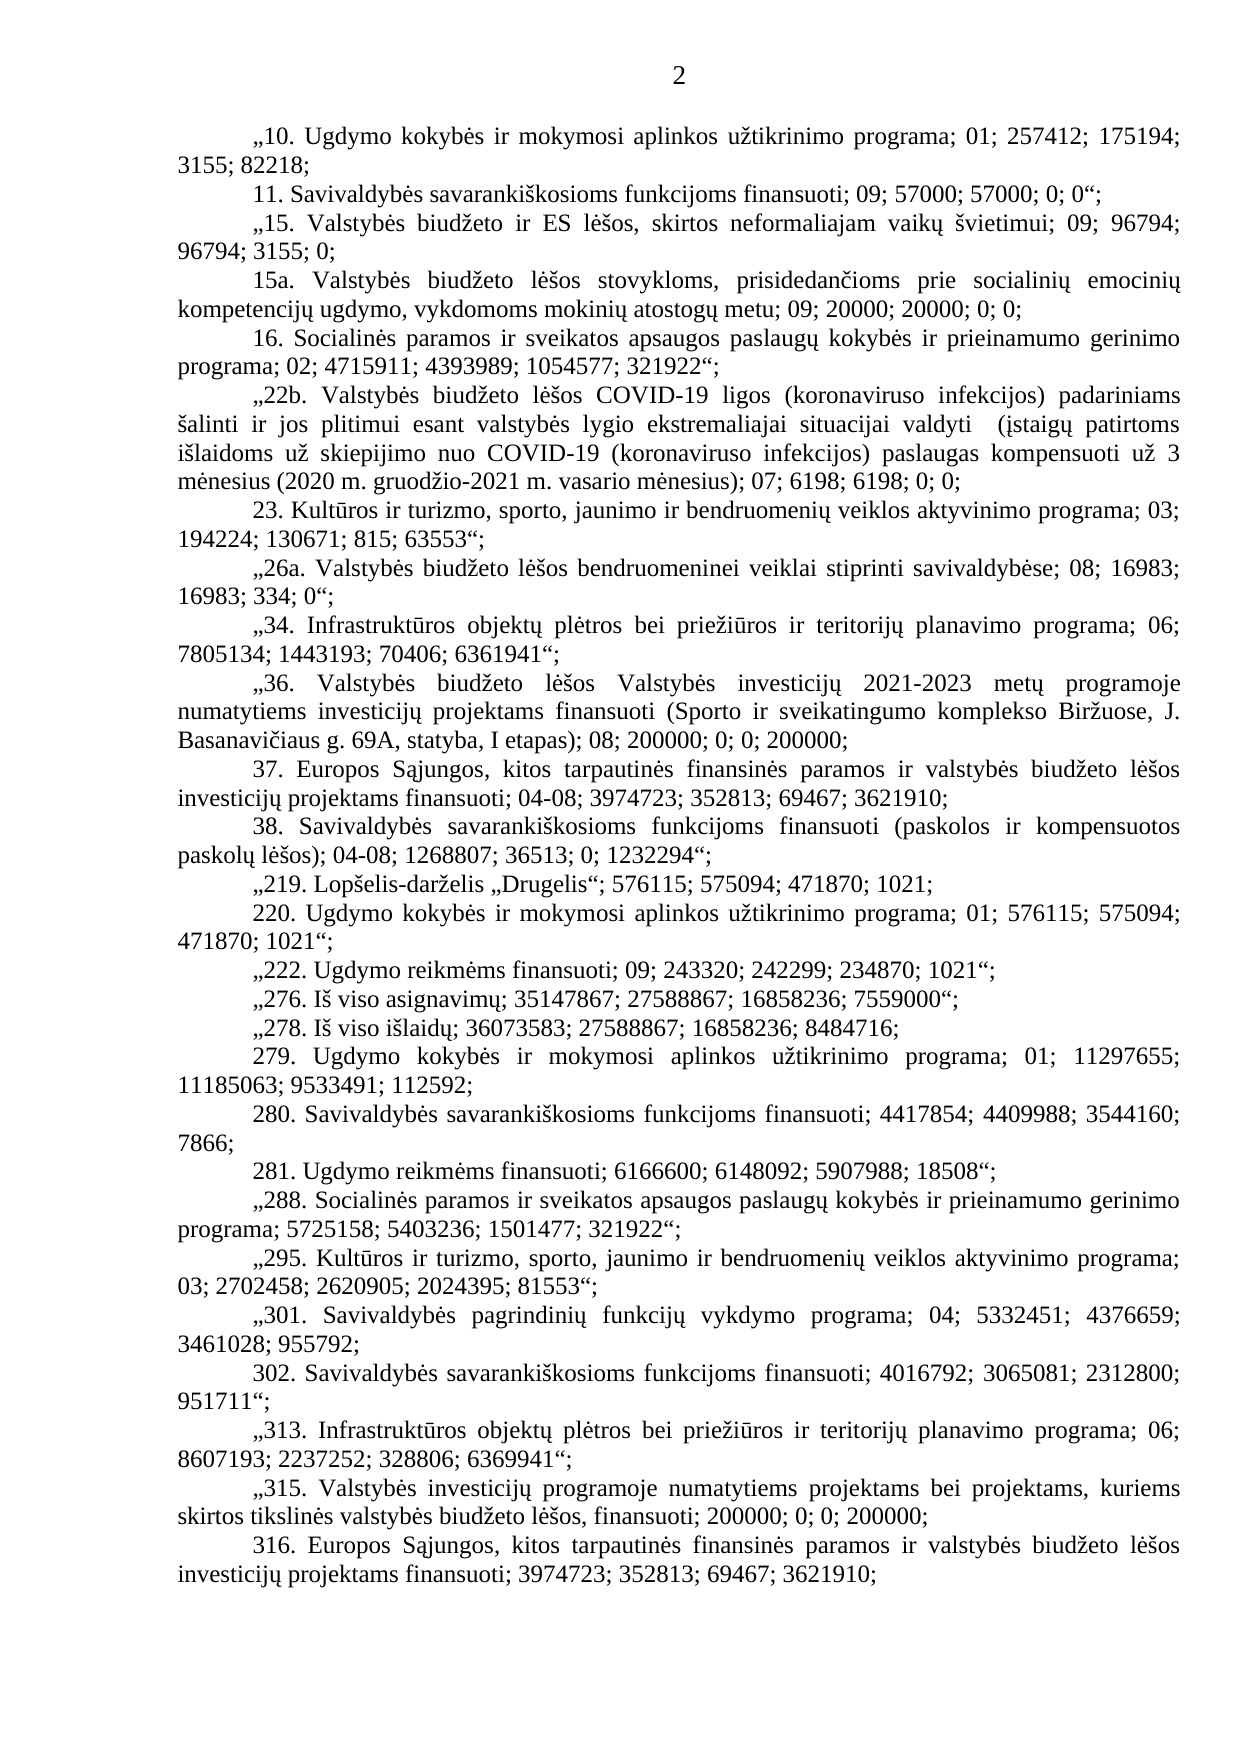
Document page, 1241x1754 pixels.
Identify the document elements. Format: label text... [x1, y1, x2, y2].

text 279. Ugdymo kokybės ir mokymosi aplinkos užtikrinimo programa; 01; 11297655; 11185063; 9533491; 112592; [177, 1041, 1181, 1099]
text „278. Iš viso išlaidų; 36073583; 27588867; 16858236; 8484716; [177, 1013, 1181, 1041]
text „219. Lopšelis-darželis „Drugelis“; 576115; 575094; 471870; 1021; [177, 869, 1181, 898]
text 302. Savivaldybės savarankiškosioms funkcijoms finansuoti; 4016792; 3065081; 2312800; 951711“; [177, 1358, 1181, 1415]
text 220. Ugdymo kokybės ir mokymosi aplinkos užtikrinimo programa; 01; 576115; 575094; 471870; 1021“; [177, 898, 1181, 955]
text „22b. Valstybės biudžeto lėšos COVID-19 ligos (koronaviruso infekcijos) padariniams šalinti ir jos plitimui esant valstybės lygio ekstremaliajai situacijai valdyti (įstaigų patirtoms išlaidoms už skiepijimo nuo COVID-19 (koronaviruso infekcijos) paslaugas kompensuoti už 3 mėnesius (2020 m. gruodžio-2021 m. vasario mėnesius); 07; 6198; 6198; 0; 0; [177, 380, 1181, 495]
text 23. Kultūros ir turizmo, sporto, jaunimo ir bendruomenių veiklos aktyvinimo programa; 03; 194224; 130671; 815; 63553“; [177, 495, 1181, 553]
text „301. Savivaldybės pagrindinių funkcijų vykdymo programa; 04; 5332451; 4376659; 3461028; 955792; [177, 1300, 1181, 1358]
text 280. Savivaldybės savarankiškosioms funkcijoms finansuoti; 4417854; 4409988; 3544160; 7866; [177, 1099, 1181, 1156]
text „10. Ugdymo kokybės ir mokymosi aplinkos užtikrinimo programa; 01; 257412; 175194; 3155; 82218; [177, 121, 1181, 179]
text „295. Kultūros ir turizmo, sporto, jaunimo ir bendruomenių veiklos aktyvinimo programa; 03; 2702458; 2620905; 2024395; 81553“; [177, 1243, 1181, 1300]
text „222. Ugdymo reikmėms finansuoti; 09; 243320; 242299; 234870; 1021“; [177, 955, 1181, 984]
text 16. Socialinės paramos ir sveikatos apsaugos paslaugų kokybės ir prieinamumo gerinimo programa; 02; 4715911; 4393989; 1054577; 321922“; [177, 323, 1181, 380]
text 38. Savivaldybės savarankiškosioms funkcijoms finansuoti (paskolos ir kompensuotos paskolų lėšos); 04-08; 1268807; 36513; 0; 1232294“; [177, 811, 1181, 869]
text 15a. Valstybės biudžeto lėšos stovykloms, prisidedančioms prie socialinių emocinių kompetencijų ugdymo, vykdomoms mokinių atostogų metu; 09; 20000; 20000; 0; 0; [177, 265, 1181, 323]
text 316. Europos Sąjungos, kitos tarpautinės finansinės paramos ir valstybės biudžeto lėšos investicijų projektams finansuoti; 3974723; 352813; 69467; 3621910; [177, 1530, 1181, 1588]
text 37. Europos Sąjungos, kitos tarpautinės finansinės paramos ir valstybės biudžeto lėšos investicijų projektams finansuoti; 04-08; 3974723; 352813; 69467; 3621910; [177, 754, 1181, 811]
text „313. Infrastruktūros objektų plėtros bei priežiūros ir teritorijų planavimo programa; 06; 8607193; 2237252; 328806; 6369941“; [177, 1415, 1181, 1473]
text „15. Valstybės biudžeto ir ES lėšos, skirtos neformaliajam vaikų švietimui; 09; 96794; 96794; 3155; 0; [177, 208, 1181, 265]
text 11. Savivaldybės savarankiškosioms funkcijoms finansuoti; 09; 57000; 57000; 0; 0“; [177, 179, 1181, 208]
text „26a. Valstybės biudžeto lėšos bendruomeninei veiklai stiprinti savivaldybėse; 08; 16983; 16983; 334; 0“; [177, 553, 1181, 610]
text „34. Infrastruktūros objektų plėtros bei priežiūros ir teritorijų planavimo programa; 06; 7805134; 1443193; 70406; 6361941“; [177, 610, 1181, 668]
text „288. Socialinės paramos ir sveikatos apsaugos paslaugų kokybės ir prieinamumo gerinimo programa; 5725158; 5403236; 1501477; 321922“; [177, 1185, 1181, 1243]
text 281. Ugdymo reikmėms finansuoti; 6166600; 6148092; 5907988; 18508“; [177, 1156, 1181, 1185]
text „36. Valstybės biudžeto lėšos Valstybės investicijų 2021-2023 metų programoje numatytiems investicijų projektams finansuoti (Sporto ir sveikatingumo komplekso Biržuose, J. Basanavičiaus g. 69A, statyba, I etapas); 08; 200000; 0; 0; 200000; [177, 668, 1181, 754]
text „315. Valstybės investicijų programoje numatytiems projektams bei projektams, kuriems skirtos tikslinės valstybės biudžeto lėšos, finansuoti; 200000; 0; 0; 200000; [177, 1473, 1181, 1530]
text „276. Iš viso asignavimų; 35147867; 27588867; 16858236; 7559000“; [177, 984, 1181, 1013]
